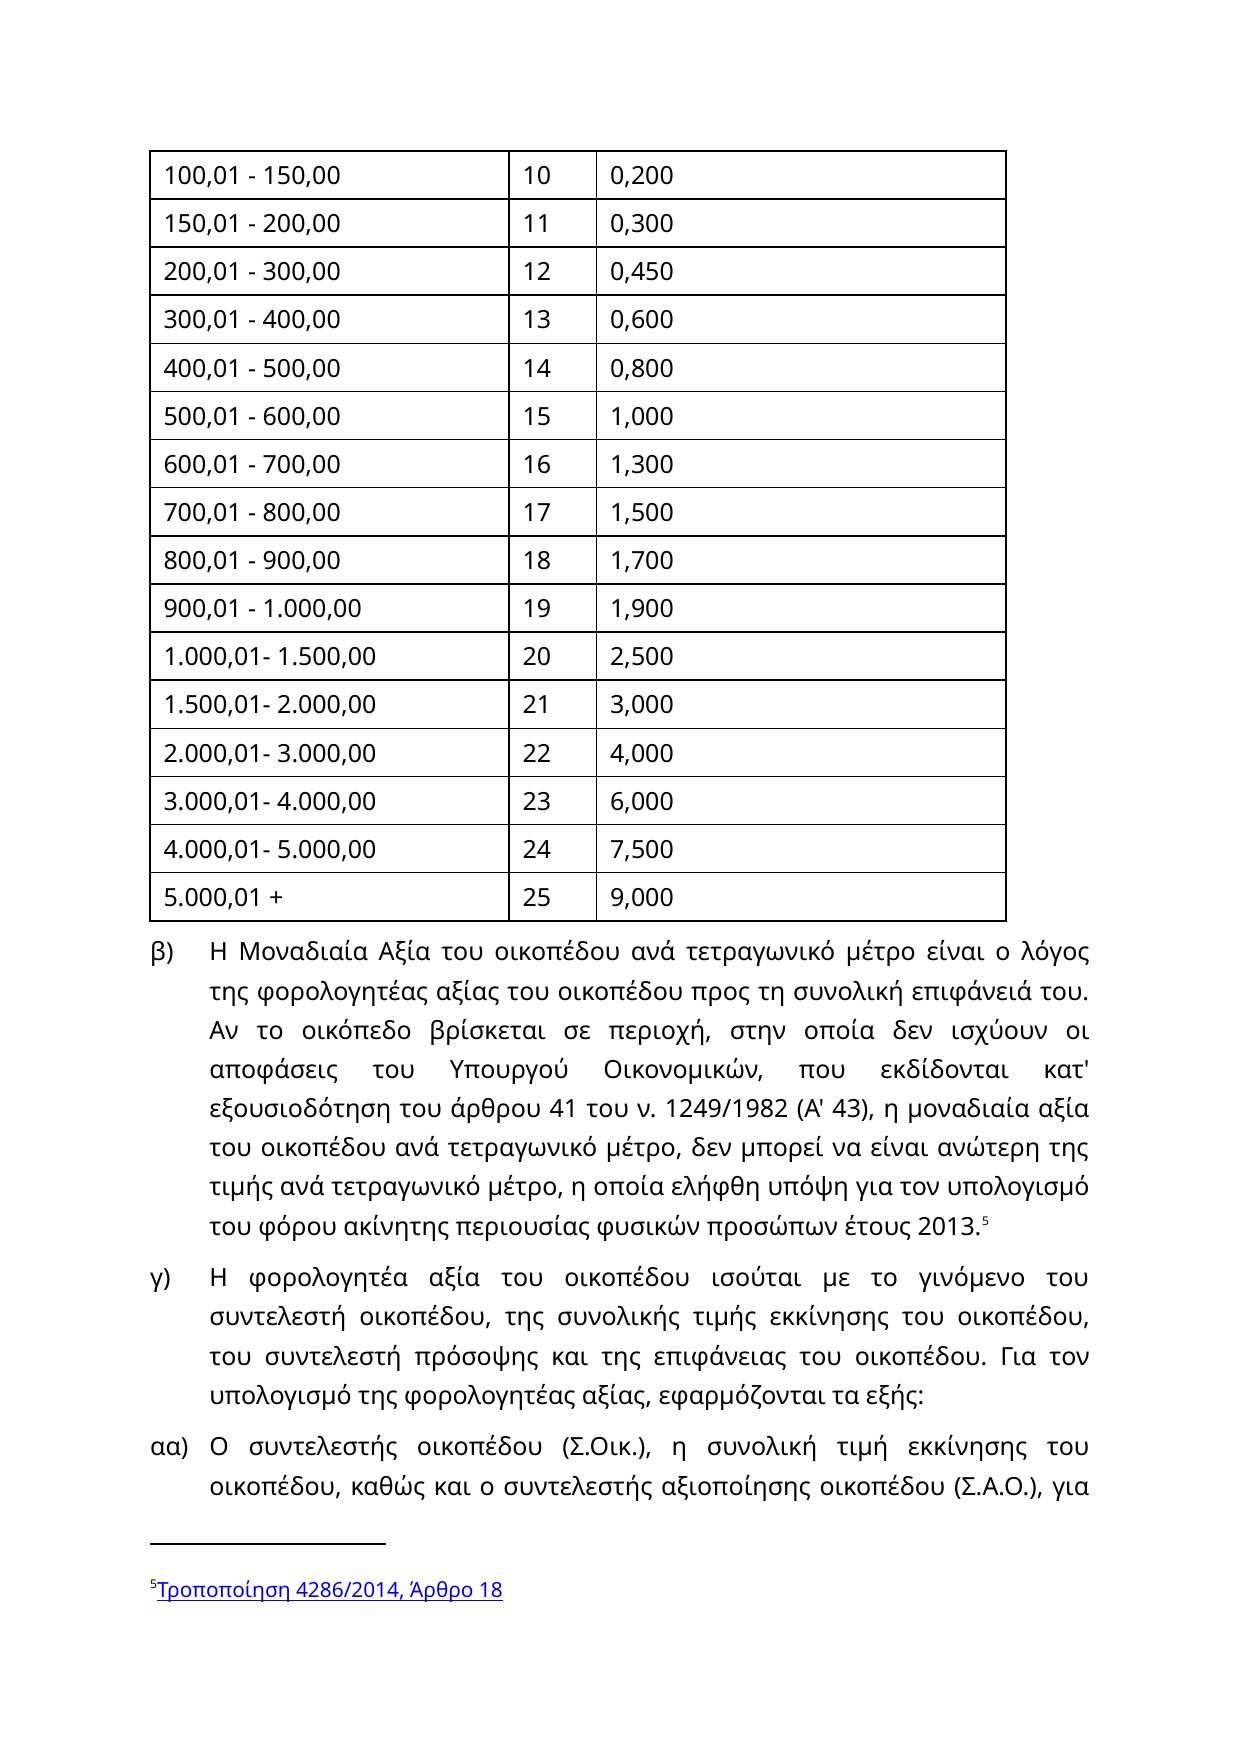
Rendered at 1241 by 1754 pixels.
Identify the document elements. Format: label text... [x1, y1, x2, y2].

table_cell 1,300 [597, 440, 1005, 487]
table_cell 19 [510, 585, 596, 631]
table_cell 6,000 [597, 777, 1005, 824]
table_cell 18 [510, 537, 596, 583]
table_cell 1.500,01- 2.000,00 [151, 681, 508, 727]
table_cell 15 [510, 392, 596, 439]
table_cell 3.000,01- 4.000,00 [151, 777, 508, 824]
table_cell 20 [510, 633, 596, 679]
table_cell 500,01 - 600,00 [151, 392, 508, 439]
list αα) Ο συντελεστής οικοπέδου (Σ.Οικ.), η συνολική τιμή εκκίνησης του οικοπέδου, καθώς και ο συντελεστής αξιοποίησης οικοπέδου (Σ.Α.Ο.), για [150, 1429, 1090, 1502]
table_cell 0,300 [597, 200, 1005, 246]
table_cell 2,500 [597, 633, 1005, 679]
table_cell 200,01 - 300,00 [151, 248, 508, 294]
table_cell 300,01 - 400,00 [151, 296, 508, 342]
table_cell 800,01 - 900,00 [151, 537, 508, 583]
table_cell 1,500 [597, 488, 1005, 535]
table_cell 0,200 [597, 152, 1005, 198]
table_cell 1,900 [597, 585, 1005, 631]
table_cell 7,500 [597, 825, 1005, 872]
table_cell 11 [510, 200, 596, 246]
table_cell 4.000,01- 5.000,00 [151, 825, 508, 872]
table_cell 3,000 [597, 681, 1005, 727]
table_cell 14 [510, 344, 596, 391]
table_cell 4,000 [597, 729, 1005, 776]
table_cell 0,450 [597, 248, 1005, 294]
table_cell 5.000,01 + [151, 873, 508, 920]
table_cell 600,01 - 700,00 [151, 440, 508, 487]
table_cell 21 [510, 681, 596, 727]
table_cell 900,01 - 1.000,00 [151, 585, 508, 631]
table_cell 1,700 [597, 537, 1005, 583]
table_cell 0,600 [597, 296, 1005, 342]
list γ) Η φορολογητέα αξία του οικοπέδου ισούται με το γινόμενο του συντελεστή οικοπέδου, της συνολικής τιμής εκκίνησης του οικοπέδου, του συντελεστή πρόσοψης και της επιφάνειας του οικοπέδου. Για τον υπολογισμό της φορολογητέας αξίας, εφαρμόζονται τα εξής: [150, 1260, 1090, 1411]
table_cell 24 [510, 825, 596, 872]
table_cell 12 [510, 248, 596, 294]
table_cell 1,000 [597, 392, 1005, 439]
table_cell 1.000,01- 1.500,00 [151, 633, 508, 679]
table_cell 16 [510, 440, 596, 487]
table_cell 13 [510, 296, 596, 342]
text Τροποποίηση 4286/2014, Άρθρο 18 [150, 1576, 1090, 1604]
table_cell 23 [510, 777, 596, 824]
list β) Η Μοναδιαία Αξία του οικοπέδου ανά τετραγωνικό μέτρο είναι ο λόγος της φορολογητέας αξίας του οικοπέδου προς τη συνολική επιφάνειά του. Αν το οικόπεδο βρίσκεται σε περιοχή, στην οποία δεν ισχύουν οι αποφάσεις του Υπουργού Οικονομικών, που εκδίδονται κατ' εξουσιοδότηση του άρθρου 41 του ν. 1249/1982 (Α' 43), η μοναδιαία αξία του οικοπέδου ανά τετραγωνικό μέτρο, δεν μπορεί να είναι ανώτερη της τιμής ανά τετραγωνικό μέτρο, η οποία ελήφθη υπόψη για τον υπολογισμό του φόρου ακίνητης περιουσίας φυσικών προσώπων έτους 2013. [150, 934, 1090, 1242]
table_cell 700,01 - 800,00 [151, 488, 508, 535]
table_cell 100,01 - 150,00 [151, 152, 508, 198]
table_cell 10 [510, 152, 596, 198]
table_cell 400,01 - 500,00 [151, 344, 508, 391]
table_cell 150,01 - 200,00 [151, 200, 508, 246]
table_cell 17 [510, 488, 596, 535]
table_cell 2.000,01- 3.000,00 [151, 729, 508, 776]
table_cell 25 [510, 873, 596, 920]
table_cell 0,800 [597, 344, 1005, 391]
table_cell 9,000 [597, 873, 1005, 920]
table_cell 22 [510, 729, 596, 776]
